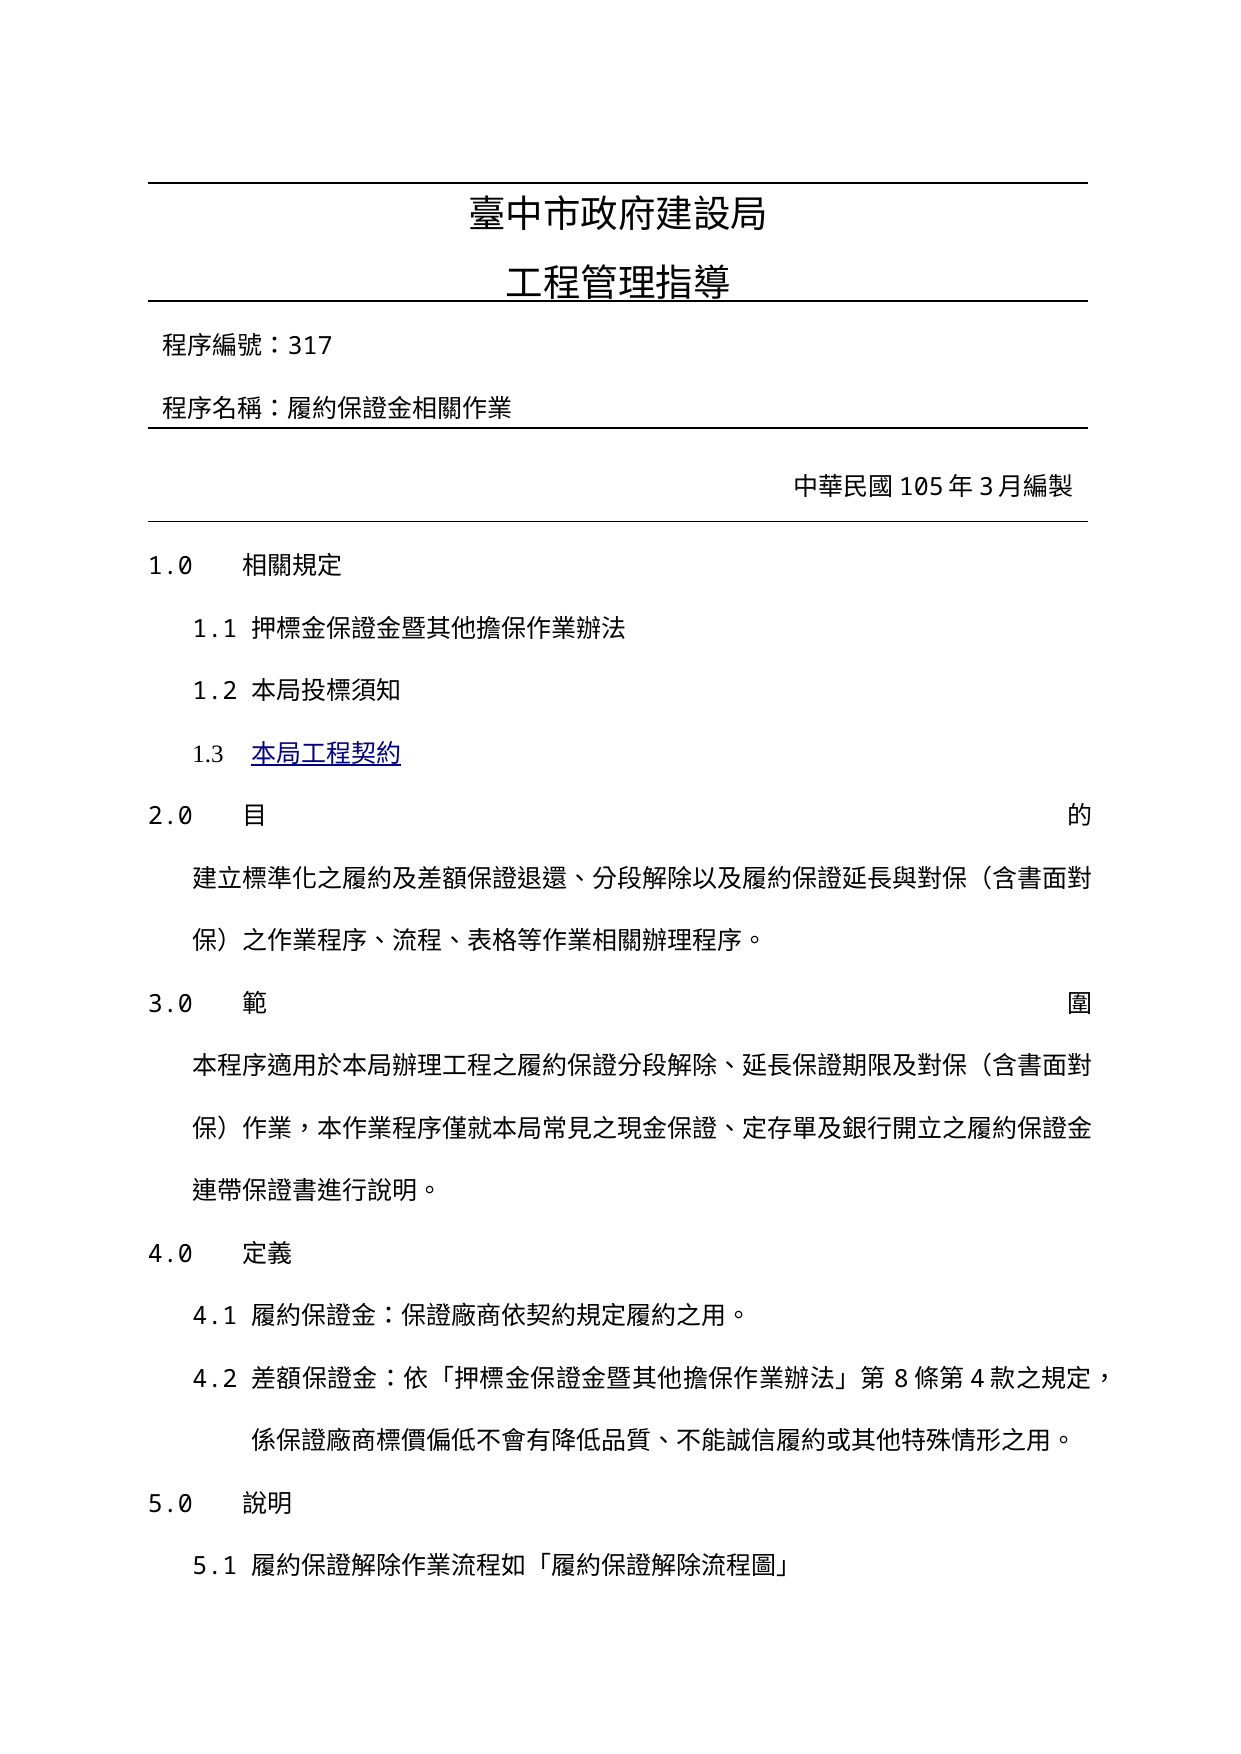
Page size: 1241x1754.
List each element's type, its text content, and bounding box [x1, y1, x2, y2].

list 本局工程契約 [192, 710, 1092, 772]
list 差額保證金：依「押標金保證金暨其他擔保作業辦法」第8條第4款之規定，係保證廠商標價偏低不會有降低品質、不能誠信履約或其他特殊情形之用。 [192, 1335, 1092, 1460]
list 目的 建立標準化之履約及差額保證退還、分段解除以及履約保證延長與對保（含書面對保）之作業程序、流程、表格等作業相關辦理程序。 [148, 772, 1092, 960]
list 範圍 本程序適用於本局辦理工程之履約保證分段解除、延長保證期限及對保（含書面對保）作業，本作業程序僅就本局常見之現金保證、定存單及銀行開立之履約保證金連帶保證書進行說明。 [148, 960, 1092, 1210]
list 履約保證解除作業流程如「履約保證解除流程圖」 [192, 1522, 1092, 1585]
list 相關規定 [148, 522, 1092, 585]
list 履約保證金：保證廠商依契約規定履約之用。 [192, 1272, 1092, 1335]
list 定義 [148, 1210, 1092, 1272]
list 押標金保證金暨其他擔保作業辦法 [192, 585, 1092, 647]
list 本局投標須知 [192, 647, 1092, 710]
table_header 臺中市政府建設局 工程管理指導 [148, 184, 1088, 300]
table_cell 程序編號：317 程序名稱：履約保證金相關作業 [148, 302, 1088, 427]
list 說明 [148, 1460, 1092, 1522]
table_cell 中華民國105年3月編製 [148, 429, 1088, 521]
